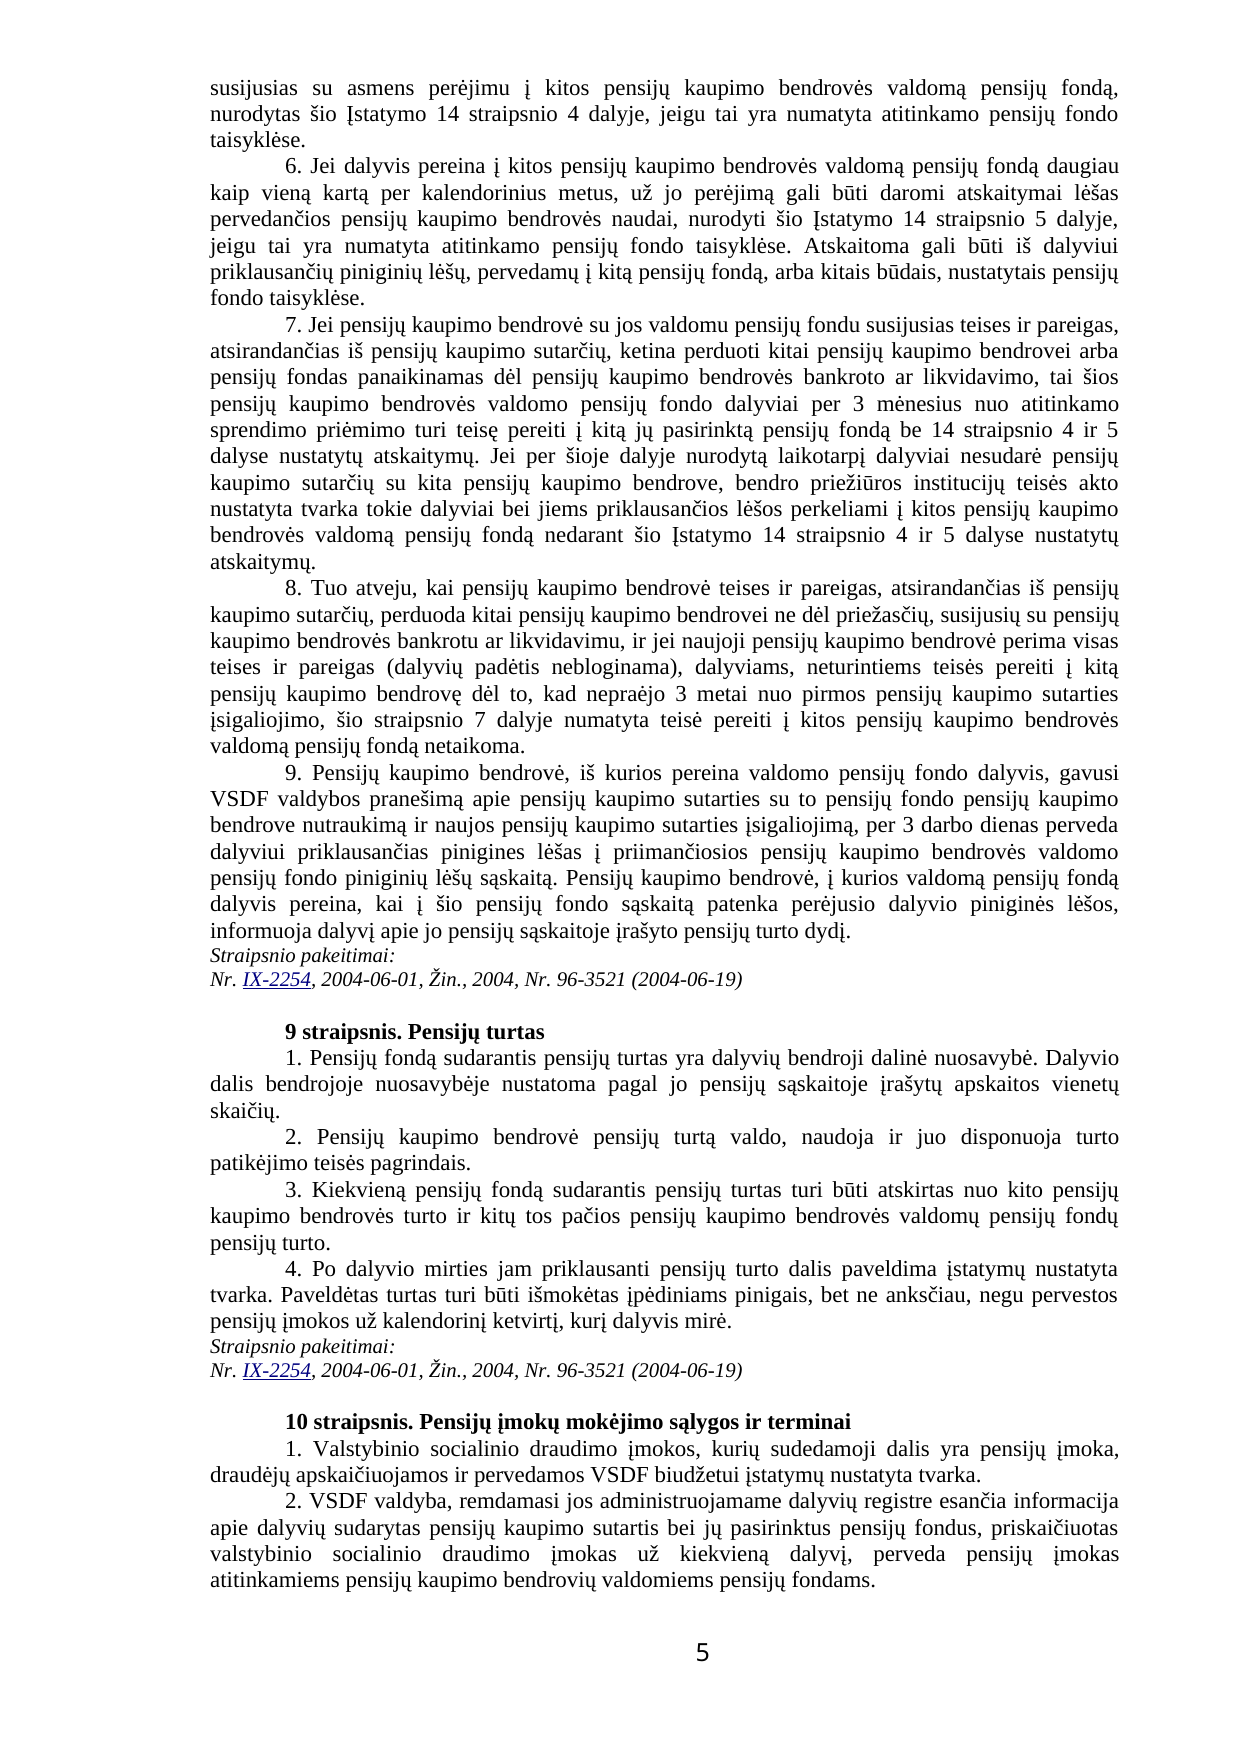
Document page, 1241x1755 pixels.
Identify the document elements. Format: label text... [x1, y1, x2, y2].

text 1. Pensijų fondą sudarantis pensijų turtas yra dalyvių bendroji dalinė nuosavybė. Dalyvio dalis bendrojoje nuosavybėje nustatoma pagal jo pensijų sąskaitoje įrašytų apskaitos vienetų skaičių. [210, 1044, 1120, 1123]
text Nr. IX-2254, 2004-06-01, Žin., 2004, Nr. 96-3521 (2004-06-19) [210, 1358, 1120, 1382]
text 8. Tuo atveju, kai pensijų kaupimo bendrovė teises ir pareigas, atsirandančias iš pensijų kaupimo sutarčių, perduoda kitai pensijų kaupimo bendrovei ne dėl priežasčių, susijusių su pensijų kaupimo bendrovės bankrotu ar likvidavimu, ir jei naujoji pensijų kaupimo bendrovė perima visas teises ir pareigas (dalyvių padėtis nebloginama), dalyviams, neturintiems teisės pereiti į kitą pensijų kaupimo bendrovę dėl to, kad nepraėjo 3 metai nuo pirmos pensijų kaupimo sutarties įsigaliojimo, šio straipsnio 7 dalyje numatyta teisė pereiti į kitos pensijų kaupimo bendrovės valdomą pensijų fondą netaikoma. [210, 574, 1120, 759]
text 3. Kiekvieną pensijų fondą sudarantis pensijų turtas turi būti atskirtas nuo kito pensijų kaupimo bendrovės turto ir kitų tos pačios pensijų kaupimo bendrovės valdomų pensijų fondų pensijų turto. [210, 1176, 1120, 1255]
text susijusias su asmens perėjimu į kitos pensijų kaupimo bendrovės valdomą pensijų fondą, nurodytas šio Įstatymo 14 straipsnio 4 dalyje, jeigu tai yra numatyta atitinkamo pensijų fondo taisyklėse. [210, 73, 1120, 153]
text 6. Jei dalyvis pereina į kitos pensijų kaupimo bendrovės valdomą pensijų fondą daugiau kaip vieną kartą per kalendorinius metus, už jo perėjimą gali būti daromi atskaitymai lėšas pervedančios pensijų kaupimo bendrovės naudai, nurodyti šio Įstatymo 14 straipsnio 5 dalyje, jeigu tai yra numatyta atitinkamo pensijų fondo taisyklėse. Atskaitoma gali būti iš dalyviui priklausančių piniginių lėšų, pervedamų į kitą pensijų fondą, arba kitais būdais, nustatytais pensijų fondo taisyklėse. [210, 153, 1120, 311]
text 9. Pensijų kaupimo bendrovė, iš kurios pereina valdomo pensijų fondo dalyvis, gavusi VSDF valdybos pranešimą apie pensijų kaupimo sutarties su to pensijų fondo pensijų kaupimo bendrove nutraukimą ir naujos pensijų kaupimo sutarties įsigaliojimą, per 3 darbo dienas perveda dalyviui priklausančias pinigines lėšas į priimančiosios pensijų kaupimo bendrovės valdomo pensijų fondo piniginių lėšų sąskaitą. Pensijų kaupimo bendrovė, į kurios valdomą pensijų fondą dalyvis pereina, kai į šio pensijų fondo sąskaitą patenka perėjusio dalyvio piniginės lėšos, informuoja dalyvį apie jo pensijų sąskaitoje įrašyto pensijų turto dydį. [210, 759, 1120, 943]
text 7. Jei pensijų kaupimo bendrovė su jos valdomu pensijų fondu susijusias teises ir pareigas, atsirandančias iš pensijų kaupimo sutarčių, ketina perduoti kitai pensijų kaupimo bendrovei arba pensijų fondas panaikinamas dėl pensijų kaupimo bendrovės bankroto ar likvidavimo, tai šios pensijų kaupimo bendrovės valdomo pensijų fondo dalyviai per 3 mėnesius nuo atitinkamo sprendimo priėmimo turi teisę pereiti į kitą jų pasirinktą pensijų fondą be 14 straipsnio 4 ir 5 dalyse nustatytų atskaitymų. Jei per šioje dalyje nurodytą laikotarpį dalyviai nesudarė pensijų kaupimo sutarčių su kita pensijų kaupimo bendrove, bendro priežiūros institucijų teisės akto nustatyta tvarka tokie dalyviai bei jiems priklausančios lėšos perkeliami į kitos pensijų kaupimo bendrovės valdomą pensijų fondą nedarant šio Įstatymo 14 straipsnio 4 ir 5 dalyse nustatytų atskaitymų. [210, 311, 1120, 574]
text Straipsnio pakeitimai: [210, 943, 1120, 967]
text 10 straipsnis. Pensijų įmokų mokėjimo sąlygos ir terminai [210, 1408, 1120, 1435]
text Straipsnio pakeitimai: [210, 1334, 1120, 1358]
text Nr. IX-2254, 2004-06-01, Žin., 2004, Nr. 96-3521 (2004-06-19) [210, 967, 1120, 991]
text 4. Po dalyvio mirties jam priklausanti pensijų turto dalis paveldima įstatymų nustatyta tvarka. Paveldėtas turtas turi būti išmokėtas įpėdiniams pinigais, bet ne anksčiau, negu pervestos pensijų įmokos už kalendorinį ketvirtį, kurį dalyvis mirė. [210, 1255, 1120, 1334]
text 2. Pensijų kaupimo bendrovė pensijų turtą valdo, naudoja ir juo disponuoja turto patikėjimo teisės pagrindais. [210, 1123, 1120, 1176]
text 1. Valstybinio socialinio draudimo įmokos, kurių sudedamoji dalis yra pensijų įmoka, draudėjų apskaičiuojamos ir pervedamos VSDF biudžetui įstatymų nustatyta tvarka. [210, 1435, 1120, 1487]
text 9 straipsnis. Pensijų turtas [210, 1018, 1120, 1044]
text 2. VSDF valdyba, remdamasi jos administruojamame dalyvių registre esančia informacija apie dalyvių sudarytas pensijų kaupimo sutartis bei jų pasirinktus pensijų fondus, priskaičiuotas valstybinio socialinio draudimo įmokas už kiekvieną dalyvį, perveda pensijų įmokas atitinkamiems pensijų kaupimo bendrovių valdomiems pensijų fondams. [210, 1487, 1120, 1593]
